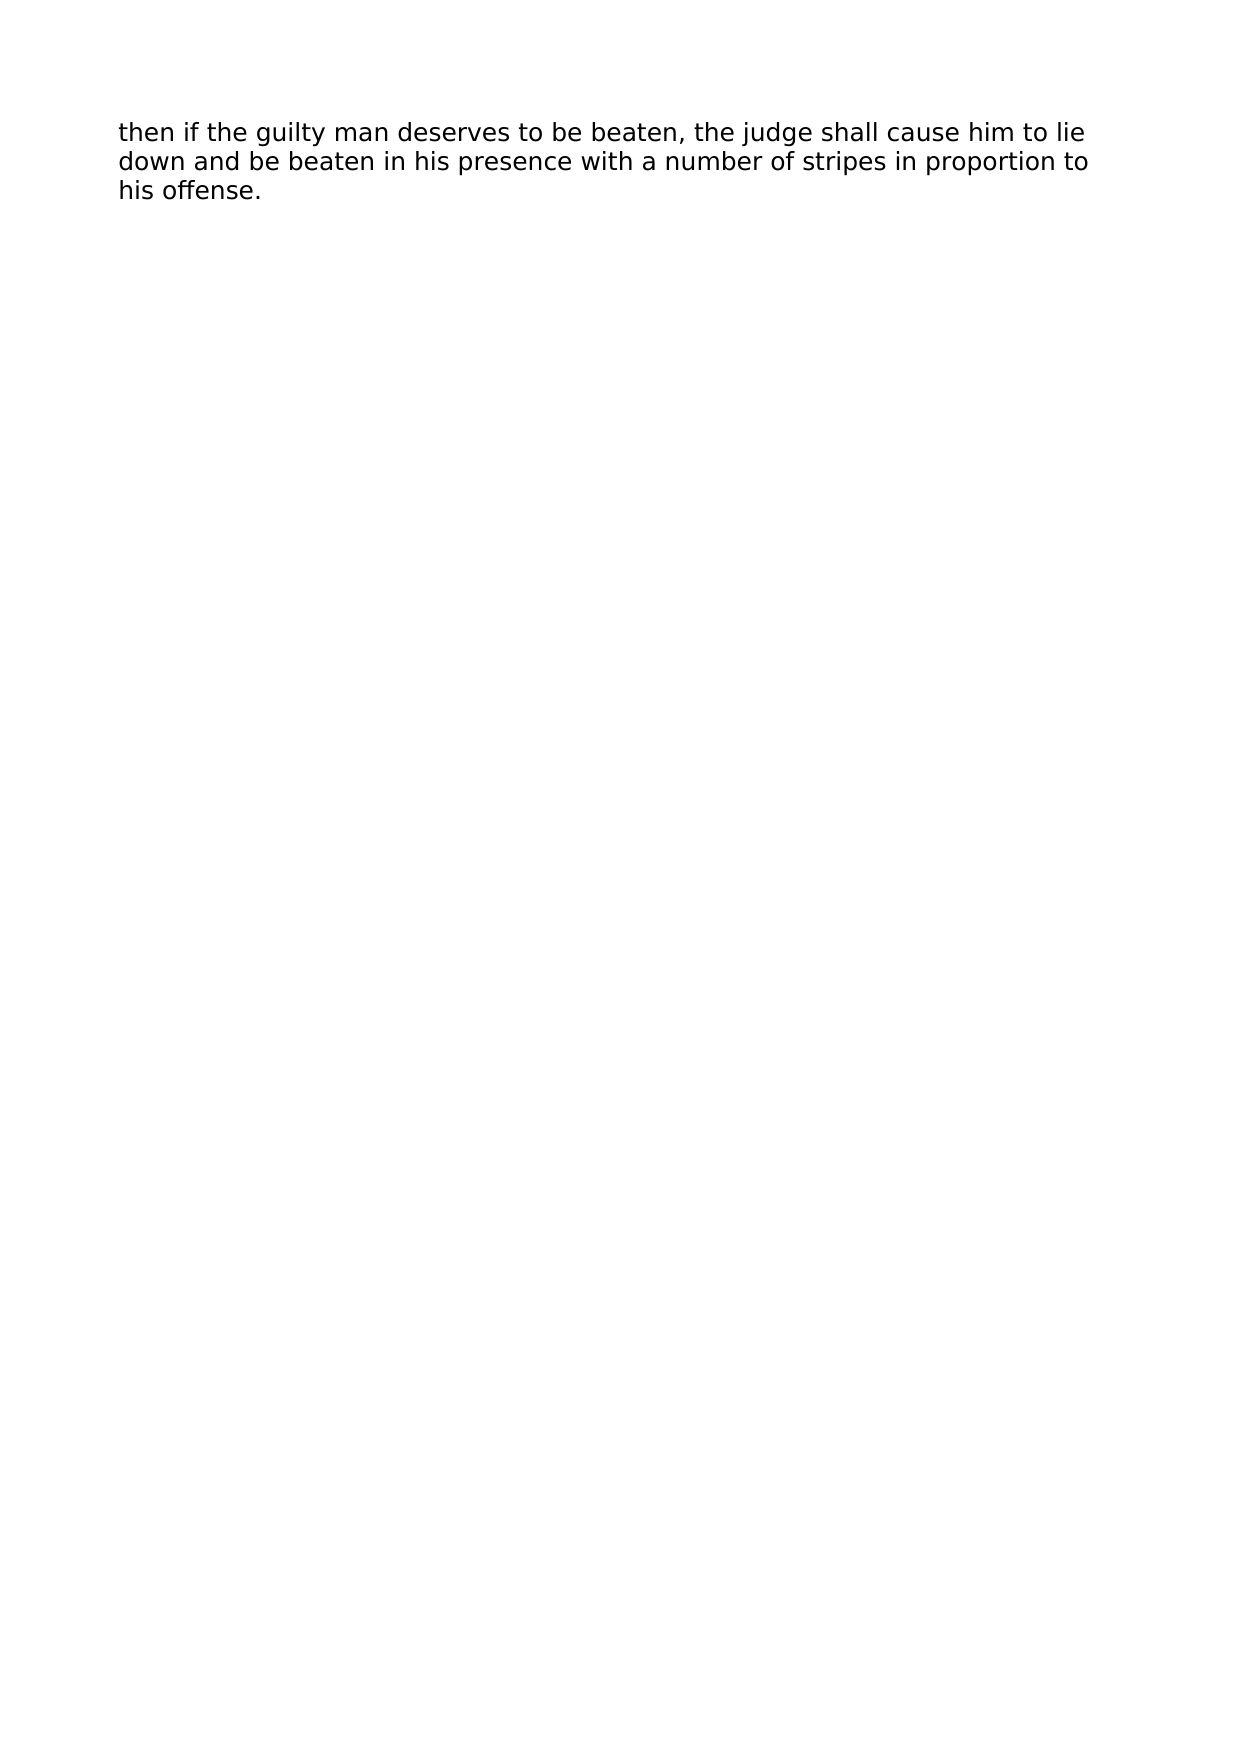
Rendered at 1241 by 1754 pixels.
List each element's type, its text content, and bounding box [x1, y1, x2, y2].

text then if the guilty man deserves to be beaten, the judge shall cause him to lie down and be beaten in his presence with a number of stripes in proportion to his offense. [118, 118, 1122, 206]
